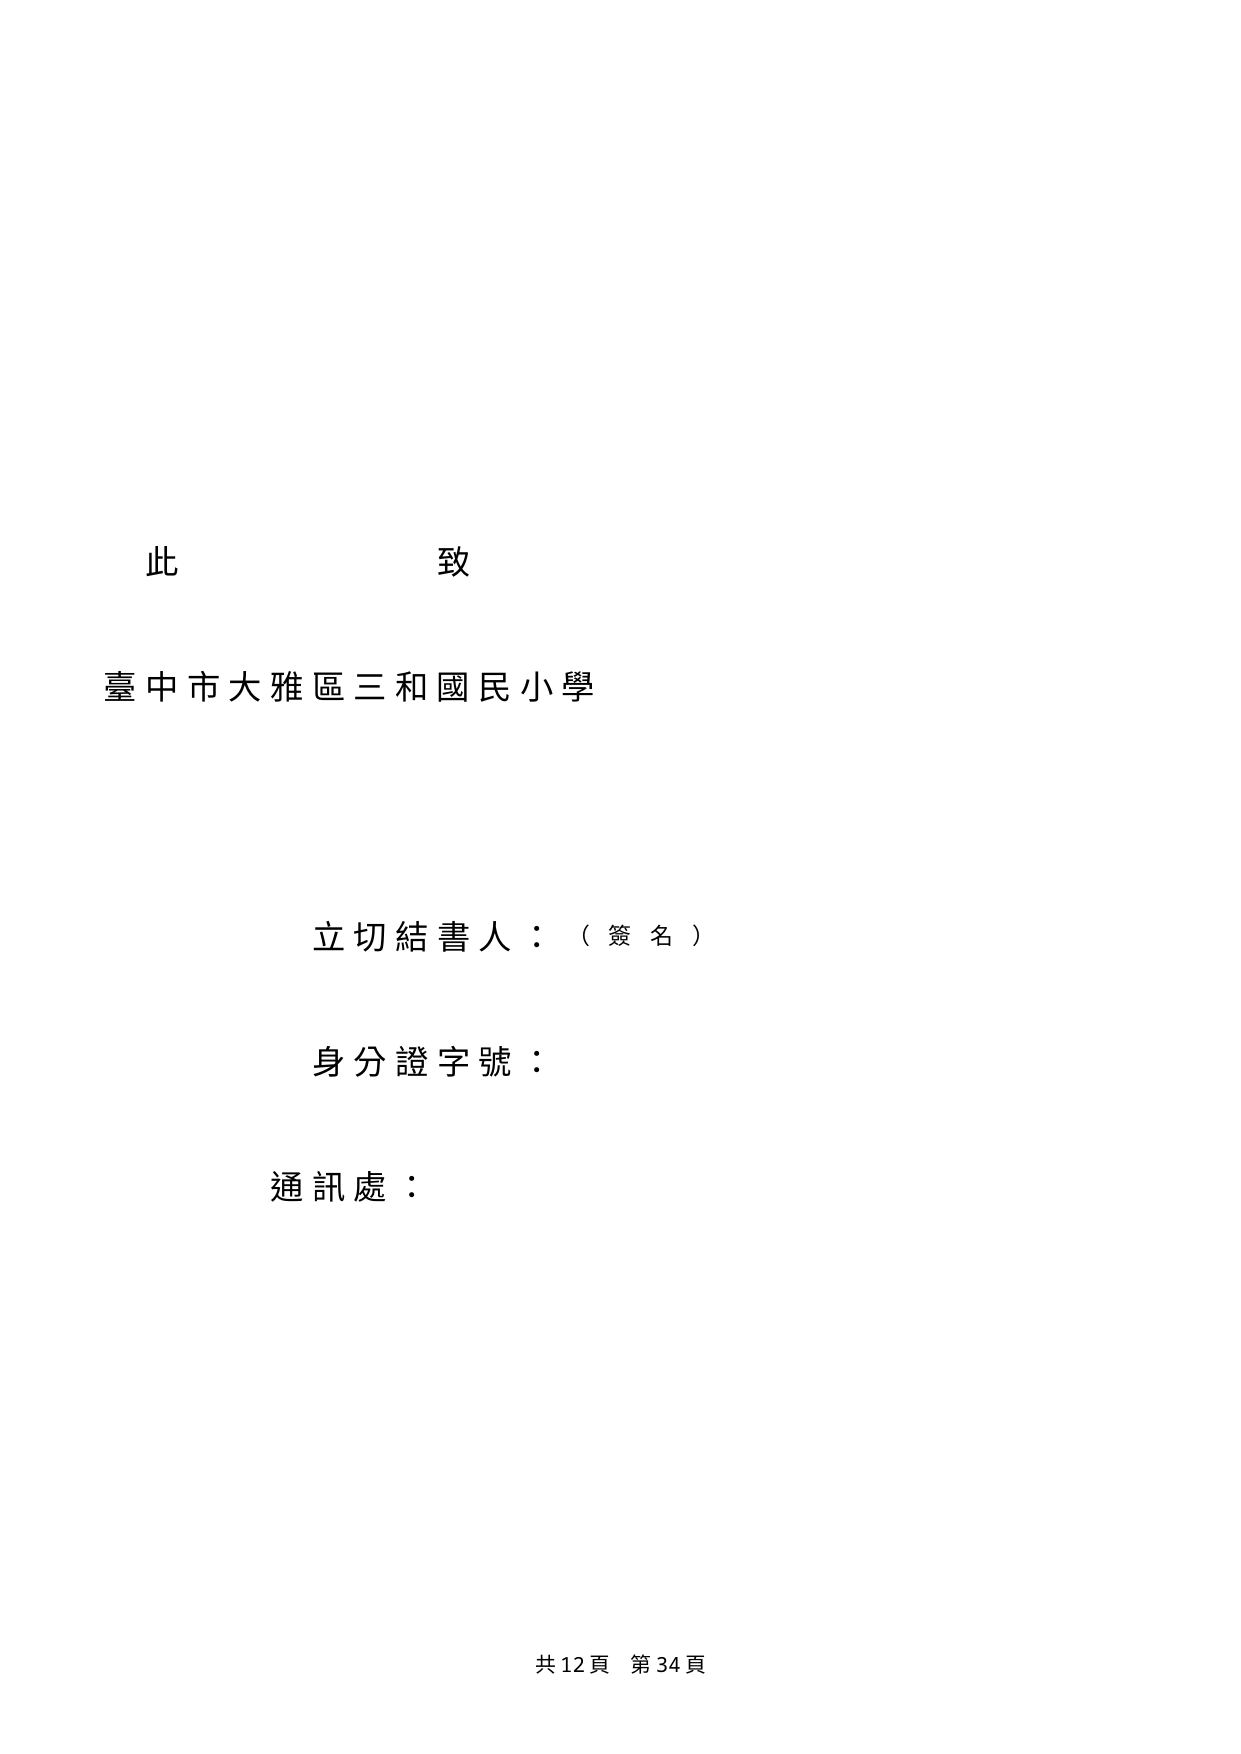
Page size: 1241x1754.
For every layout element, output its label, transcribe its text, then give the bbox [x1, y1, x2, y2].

text 此 致 [99, 518, 1141, 581]
text 身分證字號： [99, 1018, 1141, 1081]
text 立切結書人：（簽名） [99, 893, 1141, 956]
text 通訊處： [99, 1143, 1141, 1206]
text 臺中市大雅區三和國民小學 [99, 643, 1141, 706]
